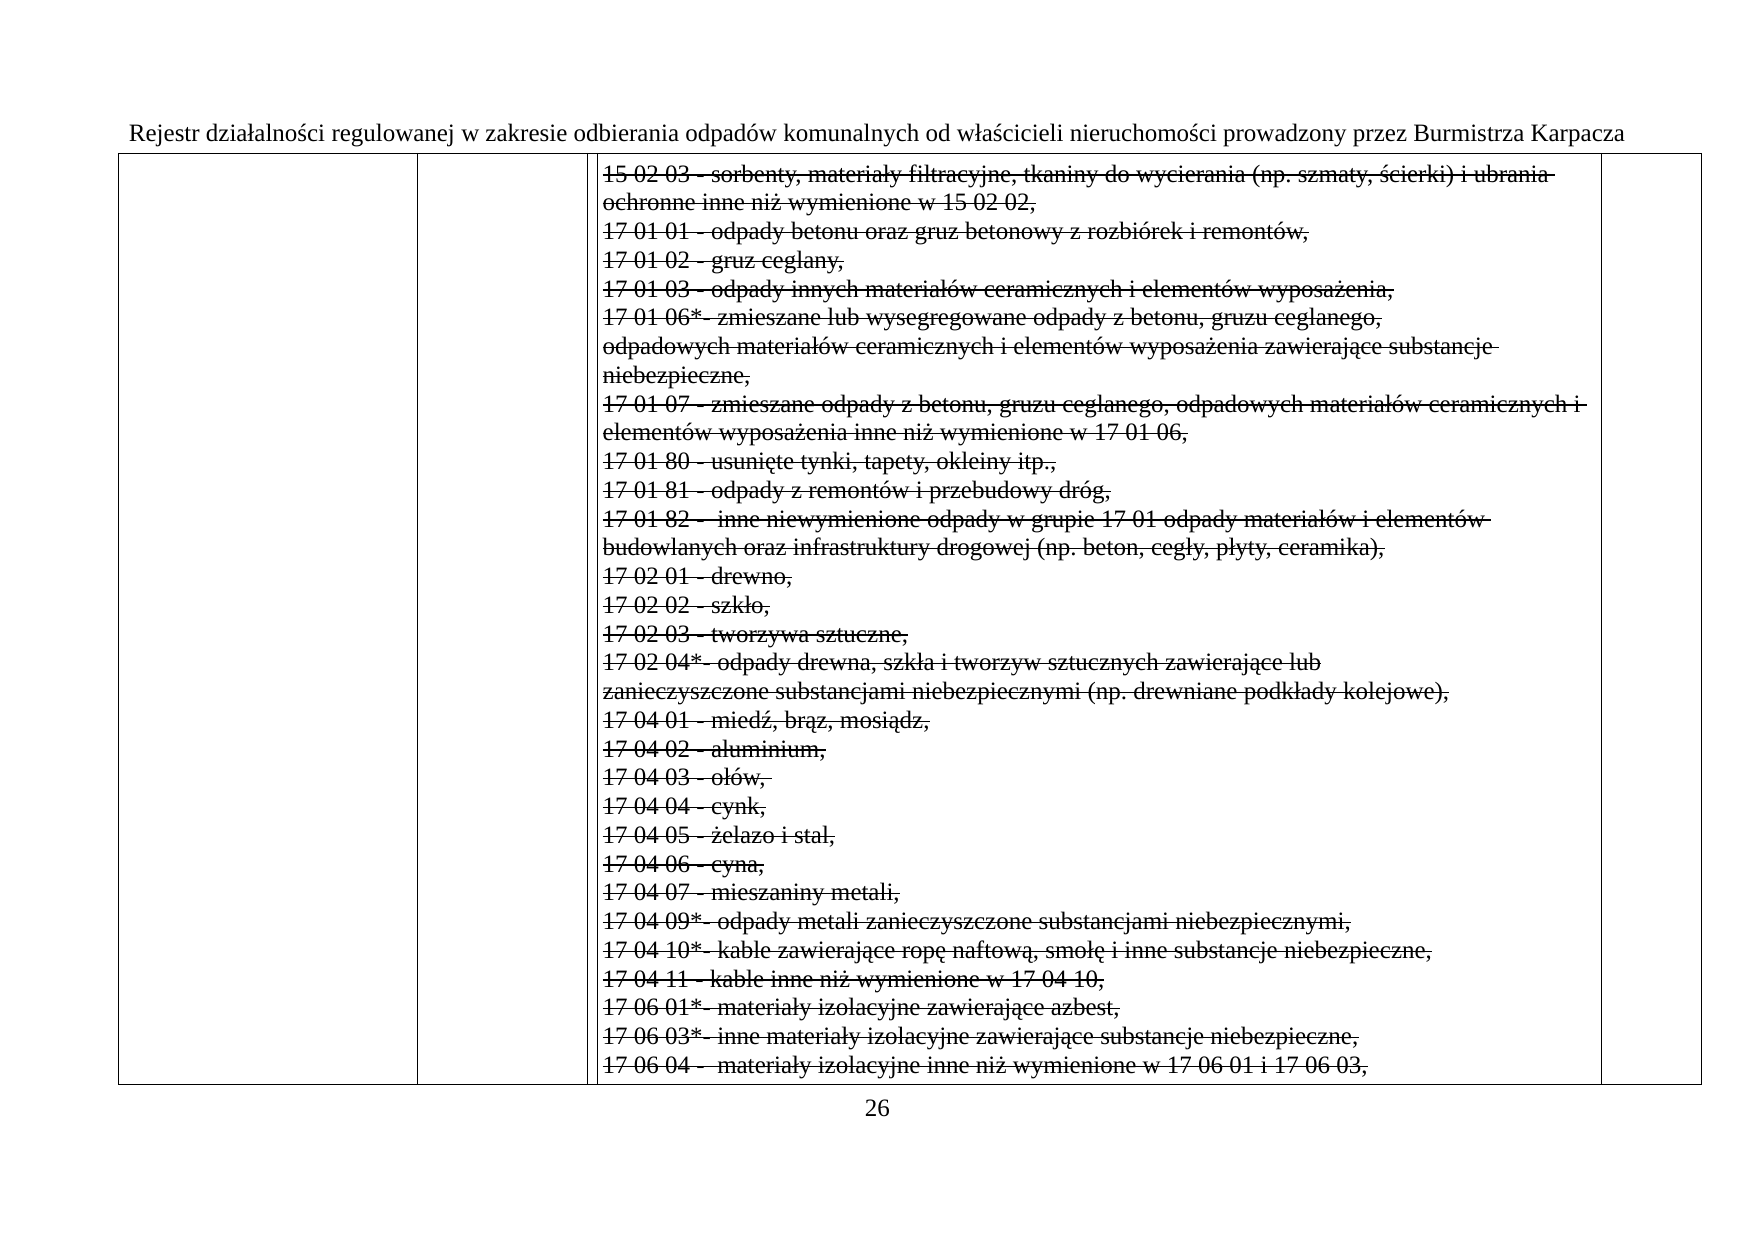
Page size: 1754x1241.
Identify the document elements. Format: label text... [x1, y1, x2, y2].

table_cell [119, 154, 417, 1084]
table_cell 15 02 03 - sorbenty, materiały filtracyjne, tkaniny do wycierania (np. szmaty, ścierki) i ubrania ochronne inne niż wymienione w 15 02 02, 17 01 01 - odpady betonu oraz gruz betonowy z rozbiórek i remontów, 17 01 02 - gruz ceglany, 17 01 03 - odpady innych materiałów ceramicznych i elementów wyposażenia, 17 01 06*- zmieszane lub wysegregowane odpady z betonu, gruzu ceglanego, odpadowych materiałów ceramicznych i elementów wyposażenia zawierające substancje niebezpieczne, 17 01 07 - zmieszane odpady z betonu, gruzu ceglanego, odpadowych materiałów ceramicznych i elementów wyposażenia inne niż wymienione w 17 01 06, 17 01 80 - usunięte tynki, tapety, okleiny itp., 17 01 81 - odpady z remontów i przebudowy dróg, 17 01 82 - inne niewymienione odpady w grupie 17 01 odpady materiałów i elementów budowlanych oraz infrastruktury drogowej (np. beton, cegły, płyty, ceramika), 17 02 01 - drewno, 17 02 02 - szkło, 17 02 03 - tworzywa sztuczne, 17 02 04*- odpady drewna, szkła i tworzyw sztucznych zawierające lub zanieczyszczone substancjami niebezpiecznymi (np. drewniane podkłady kolejowe), 17 04 01 - miedź, brąz, mosiądz, 17 04 02 - aluminium, 17 04 03 - ołów, 17 04 04 - cynk, 17 04 05 - żelazo i stal, 17 04 06 - cyna, 17 04 07 - mieszaniny metali, 17 04 09*- odpady metali zanieczyszczone substancjami niebezpiecznymi, 17 04 10*- kable zawierające ropę naftową, smołę i inne substancje niebezpieczne, 17 04 11 - kable inne niż wymienione w 17 04 10, 17 06 01*- materiały izolacyjne zawierające azbest, 17 06 03*- inne materiały izolacyjne zawierające substancje niebezpieczne, 17 06 04 - materiały izolacyjne inne niż wymienione w 17 06 01 i 17 06 03, [598, 154, 1601, 1084]
table_cell [1602, 154, 1701, 1084]
table_cell [418, 154, 587, 1084]
table_cell [588, 154, 597, 1084]
